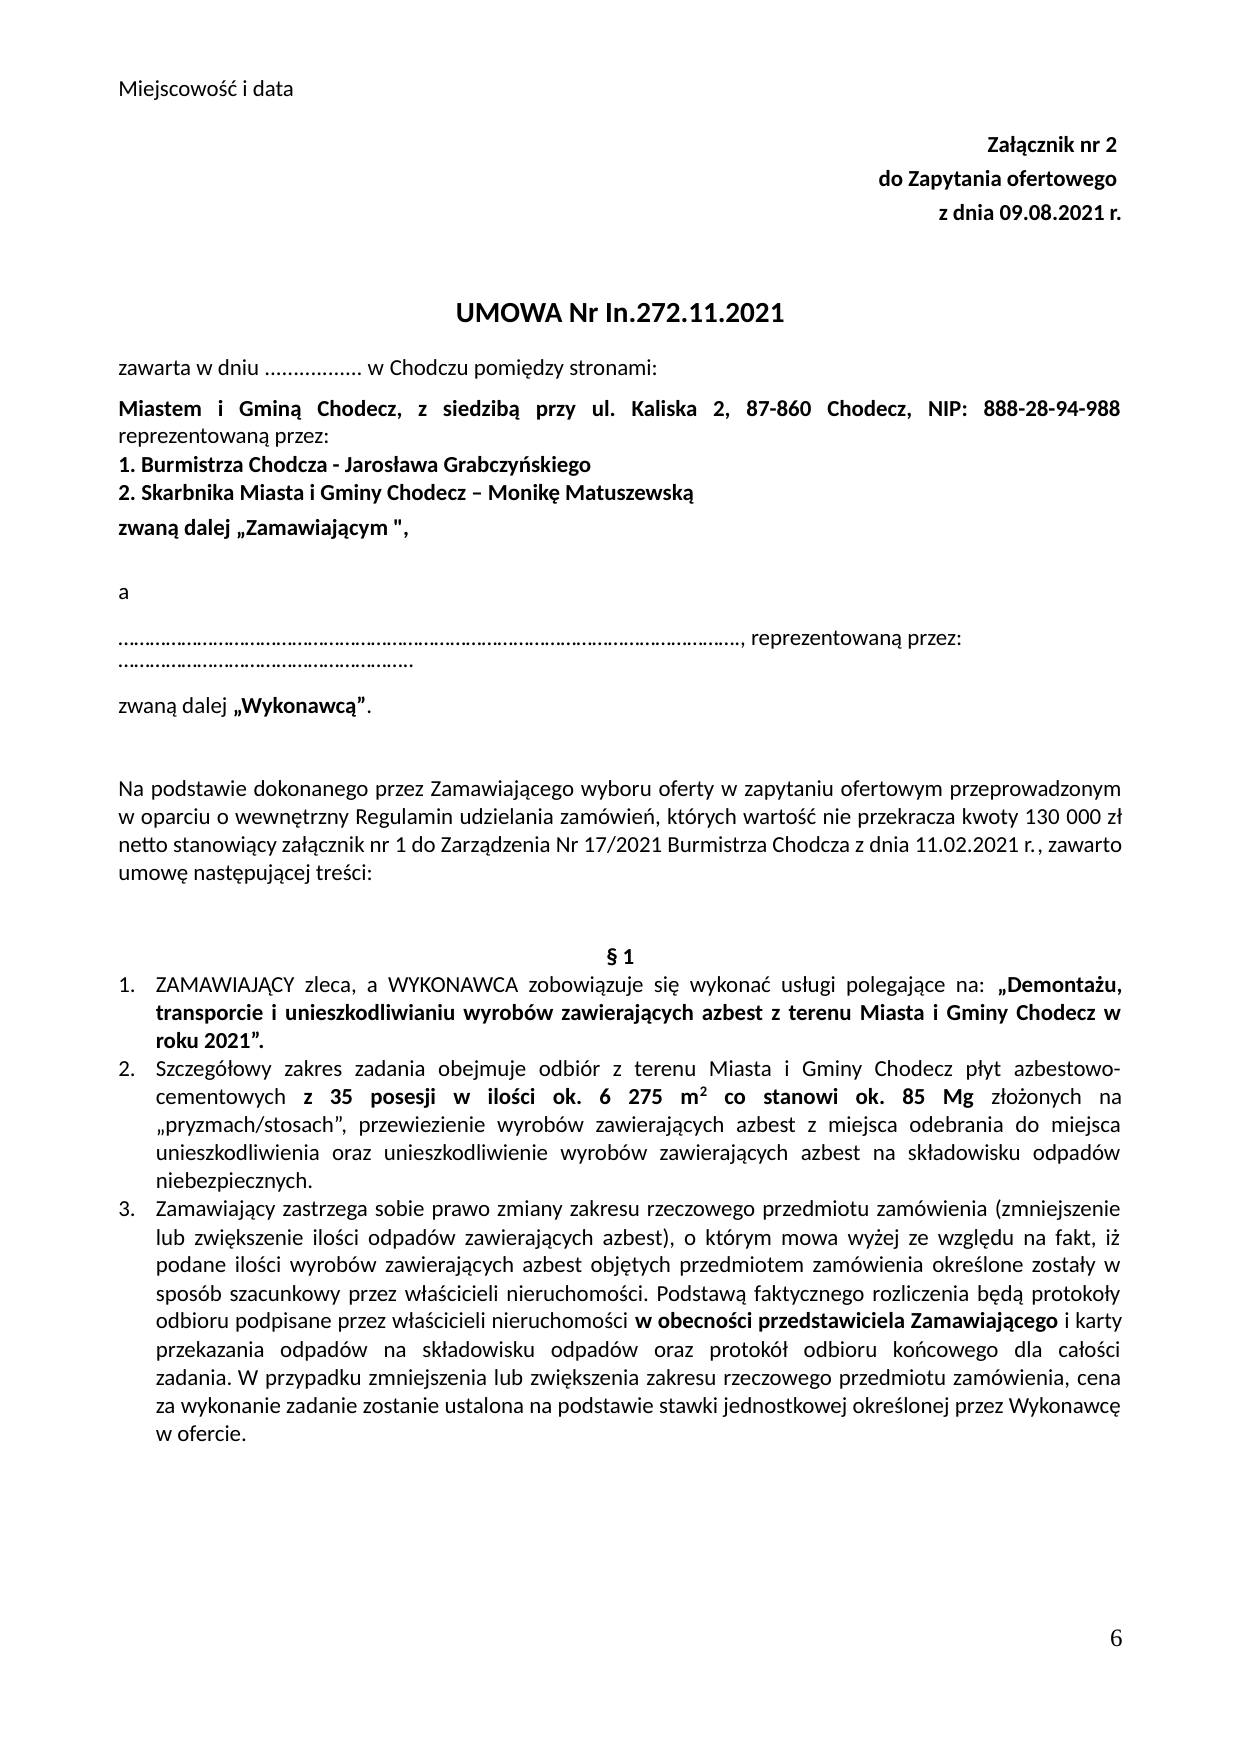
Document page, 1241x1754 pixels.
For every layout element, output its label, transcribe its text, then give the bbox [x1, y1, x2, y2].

text Na podstawie dokonanego przez Zamawiającego wyboru oferty w zapytaniu ofertowym przeprowadzonym w oparciu o wewnętrzny Regulamin udzielania zamówień, których wartość nie przekracza kwoty 130 000 zł netto stanowiący załącznik nr 1 do Zarządzenia Nr 17/2021 Burmistrza Chodcza z dnia 11.02.2021 r., zawarto umowę następującej treści: [118, 774, 1122, 886]
text § 1 [118, 942, 1122, 970]
text zwaną dalej „Zamawiającym ", [118, 506, 1122, 543]
text zawarta w dniu ................. w Chodczu pomiędzy stronami: [118, 341, 1122, 383]
text 1. Burmistrza Chodcza - Jarosława Grabczyńskiego [118, 450, 1122, 478]
text a [118, 581, 1122, 604]
text UMOWA Nr In.272.11.2021 [118, 288, 1122, 331]
list ZAMAWIAJĄCY zleca, a WYKONAWCA zobowiązuje się wykonać usługi polegające na: „Demontażu, transporcie i unieszkodliwianiu wyrobów zawierających azbest z terenu Miasta i Gminy Chodecz w roku 2021”. [118, 970, 1122, 1054]
text Miastem i Gminą Chodecz, z siedzibą przy ul. Kaliska 2, 87-860 Chodecz, NIP: 888-28-94-988 reprezentowaną przez: [118, 394, 1122, 450]
list Zamawiający zastrzega sobie prawo zmiany zakresu rzeczowego przedmiotu zamówienia (zmniejszenie lub zwiększenie ilości odpadów zawierających azbest), o którym mowa wyżej ze względu na fakt, iż podane ilości wyrobów zawierających azbest objętych przedmiotem zamówienia określone zostały w sposób szacunkowy przez właścicieli nieruchomości. Podstawą faktycznego rozliczenia będą protokoły odbioru podpisane przez właścicieli nieruchomości w obecności przedstawiciela Zamawiającego i karty przekazania odpadów na składowisku odpadów oraz protokół odbioru końcowego dla całości zadania. W przypadku zmniejszenia lub zwiększenia zakresu rzeczowego przedmiotu zamówienia, cena za wykonanie zadanie zostanie ustalona na podstawie stawki jednostkowej określonej przez Wykonawcę w ofercie. [118, 1194, 1122, 1447]
text Załącznik nr 2 do Zapytania ofertowego z dnia 09.08.2021 r. [118, 131, 1122, 226]
text Miejscowość i data [118, 74, 1122, 102]
text 2. Skarbnika Miasta i Gminy Chodecz – Monikę Matuszewską [118, 478, 1122, 506]
list Szczegółowy zakres zadania obejmuje odbiór z terenu Miasta i Gminy Chodecz płyt azbestowo-cementowych z 35 posesji w ilości ok. 6 275 m2 co stanowi ok. 85 Mg złożonych na „pryzmach/stosach”, przewiezienie wyrobów zawierających azbest z miejsca odebrania do miejsca unieszkodliwienia oraz unieszkodliwienie wyrobów zawierających azbest na składowisku odpadów niebezpiecznych. [118, 1054, 1122, 1194]
text zwaną dalej „Wykonawcą”. [118, 695, 1122, 718]
text ………………………………………………………………………………………………………., reprezentowaną przez: ……………………………………………….. [118, 627, 1122, 672]
